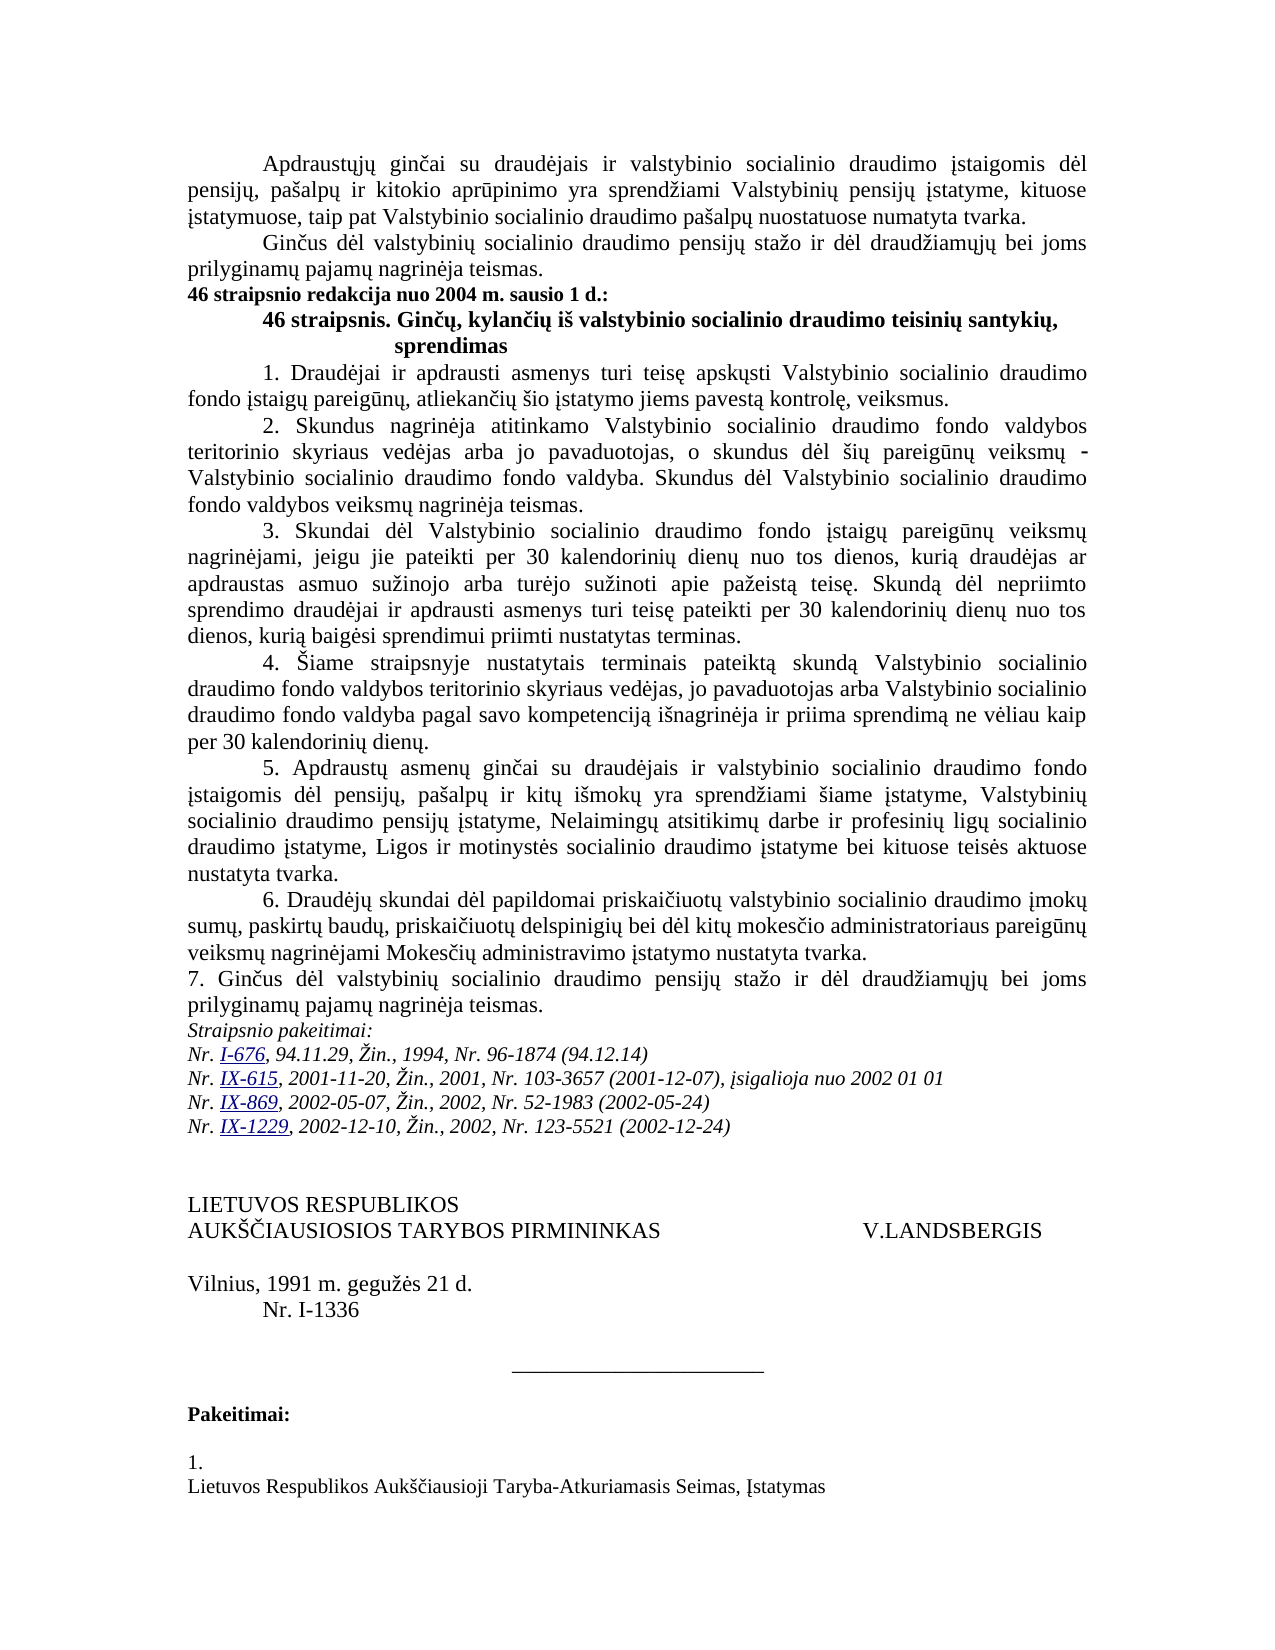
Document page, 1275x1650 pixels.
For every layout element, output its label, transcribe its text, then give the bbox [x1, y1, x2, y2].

text 46 straipsnis. Ginčų, kylančių iš valstybinio socialinio draudimo teisinių santykių, [262, 306, 1088, 332]
text LIETUVOS RESPUBLIKOS [187, 1191, 1088, 1217]
text 46 straipsnio redakcija nuo 2004 m. sausio 1 d.: [187, 282, 1088, 306]
text Vilnius, 1991 m. gegužės 21 d. [187, 1270, 1088, 1296]
text 2. Skundus nagrinėja atitinkamo Valstybinio socialinio draudimo fondo valdybos teritorinio skyriaus vedėjas arba jo pavaduotojas, o skundus dėl šių pareigūnų veiksmų  Valstybinio socialinio draudimo fondo valdyba. Skundus dėl Valstybinio socialinio draudimo fondo valdybos veiksmų nagrinėja teismas. [187, 412, 1088, 517]
text 4. Šiame straipsnyje nustatytais terminais pateiktą skundą Valstybinio socialinio draudimo fondo valdybos teritorinio skyriaus vedėjas, jo pavaduotojas arba Valstybinio socialinio draudimo fondo valdyba pagal savo kompetenciją išnagrinėja ir priima sprendimą ne vėliau kaip per 30 kalendorinių dienų. [187, 649, 1088, 754]
text Straipsnio pakeitimai: [187, 1018, 1088, 1042]
text Apdraustųjų ginčai su draudėjais ir valstybinio socialinio draudimo įstaigomis dėl pensijų, pašalpų ir kitokio aprūpinimo yra sprendžiami Valstybinių pensijų įstatyme, kituose įstatymuose, taip pat Valstybinio socialinio draudimo pašalpų nuostatuose numatyta tvarka. [187, 150, 1088, 229]
text 1. [187, 1450, 1088, 1474]
text 6. Draudėjų skundai dėl papildomai priskaičiuotų valstybinio socialinio draudimo įmokų sumų, paskirtų baudų, priskaičiuotų delspinigių bei dėl kitų mokesčio administratoriaus pareigūnų veiksmų nagrinėjami Mokesčių administravimo įstatymo nustatyta tvarka. [187, 886, 1088, 965]
text ______________________ [187, 1349, 1088, 1375]
text 7. Ginčus dėl valstybinių socialinio draudimo pensijų stažo ir dėl draudžiamųjų bei joms prilyginamų pajamų nagrinėja teismas. [187, 965, 1088, 1018]
text Nr. I-1336 [187, 1296, 1088, 1323]
text Lietuvos Respublikos Aukščiausioji Taryba-Atkuriamasis Seimas, Įstatymas [187, 1474, 1088, 1498]
text Nr. IX-1229, 2002-12-10, Žin., 2002, Nr. 123-5521 (2002-12-24) [187, 1114, 1088, 1138]
text Ginčus dėl valstybinių socialinio draudimo pensijų stažo ir dėl draudžiamųjų bei joms prilyginamų pajamų nagrinėja teismas. [187, 229, 1088, 282]
text Nr. IX-869, 2002-05-07, Žin., 2002, Nr. 52-1983 (2002-05-24) [187, 1090, 1088, 1114]
text 1. Draudėjai ir apdrausti asmenys turi teisę apskųsti Valstybinio socialinio draudimo fondo įstaigų pareigūnų, atliekančių šio įstatymo jiems pavestą kontrolę, veiksmus. [187, 359, 1088, 412]
text 5. Apdraustų asmenų ginčai su draudėjais ir valstybinio socialinio draudimo fondo įstaigomis dėl pensijų, pašalpų ir kitų išmokų yra sprendžiami šiame įstatyme, Valstybinių socialinio draudimo pensijų įstatyme, Nelaimingų atsitikimų darbe ir profesinių ligų socialinio draudimo įstatyme, Ligos ir motinystės socialinio draudimo įstatyme bei kituose teisės aktuose nustatyta tvarka. [187, 754, 1088, 886]
text Pakeitimai: [187, 1402, 1088, 1426]
text sprendimas [394, 332, 1088, 358]
text 3. Skundai dėl Valstybinio socialinio draudimo fondo įstaigų pareigūnų veiksmų nagrinėjami, jeigu jie pateikti per 30 kalendorinių dienų nuo tos dienos, kurią draudėjas ar apdraustas asmuo sužinojo arba turėjo sužinoti apie pažeistą teisę. Skundą dėl nepriimto sprendimo draudėjai ir apdrausti asmenys turi teisę pateikti per 30 kalendorinių dienų nuo tos dienos, kurią baigėsi sprendimui priimti nustatytas terminas. [187, 517, 1088, 649]
text Nr. IX-615, 2001-11-20, Žin., 2001, Nr. 103-3657 (2001-12-07), įsigalioja nuo 2002 01 01 [187, 1066, 1088, 1090]
text Nr. I-676, 94.11.29, Žin., 1994, Nr. 96-1874 (94.12.14) [187, 1042, 1088, 1066]
text AUKŠČIAUSIOSIOS TARYBOS PIRMININKAS V.LANDSBERGIS [187, 1217, 1088, 1243]
